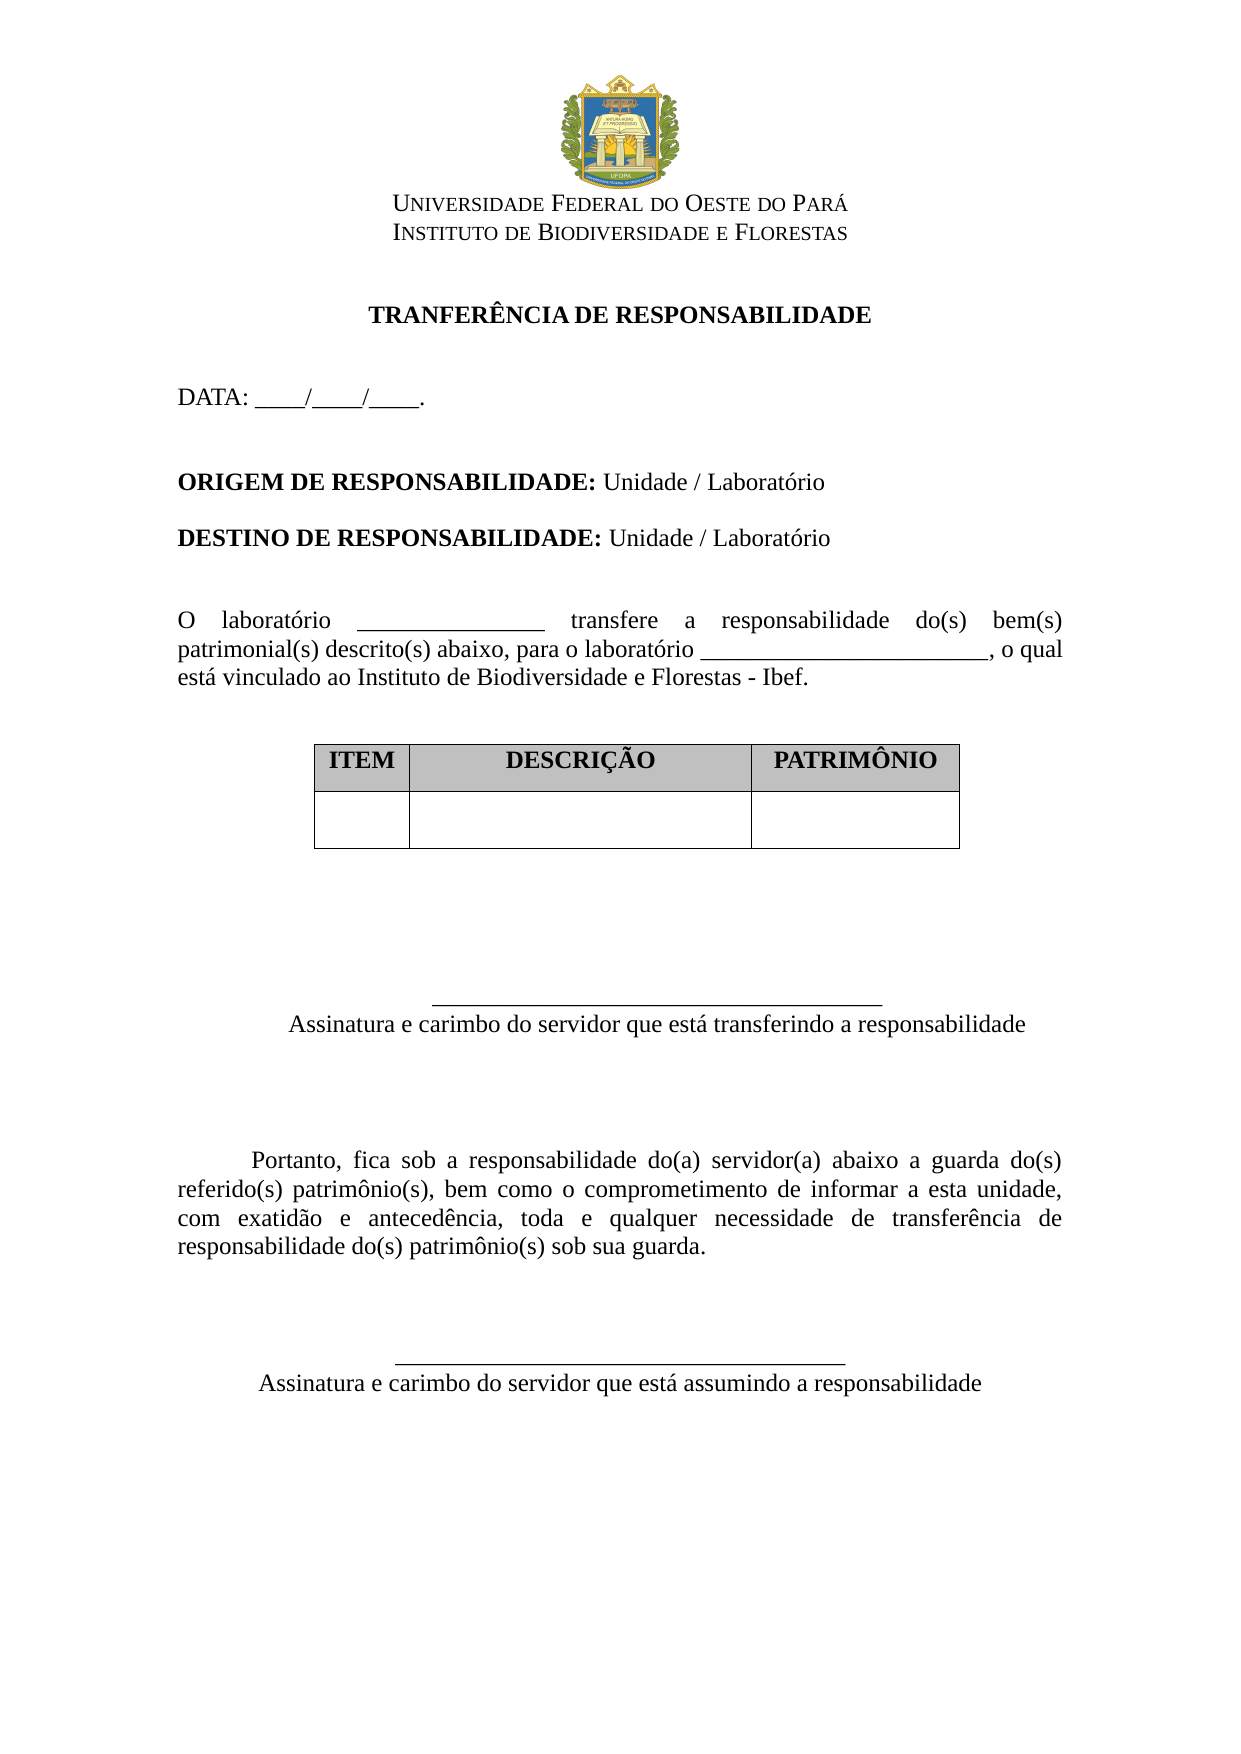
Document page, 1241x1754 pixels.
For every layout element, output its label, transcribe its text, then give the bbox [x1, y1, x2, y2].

table_header PATRIMÔNIO [752, 745, 959, 791]
text Portanto, fica sob a responsabilidade do(a) servidor(a) abaixo a guarda do(s) referido(s) patrimônio(s), bem como o comprometimento de informar a esta unidade, com exatidão e antecedência, toda e qualquer necessidade de transferência de responsabilidade do(s) patrimônio(s) sob sua guarda. [177, 1145, 1063, 1260]
text ORIGEM DE RESPONSABILIDADE: Unidade / Laboratório [177, 467, 1063, 495]
text Assinatura e carimbo do servidor que está assumindo a responsabilidade [177, 1368, 1063, 1397]
text TRANFERÊNCIA DE RESPONSABILIDADE [177, 300, 1063, 329]
table_cell [752, 792, 959, 848]
table_header ITEM [315, 745, 409, 791]
text DESTINO DE RESPONSABILIDADE: Unidade / Laboratório [177, 523, 1063, 552]
table_cell [410, 792, 751, 848]
text DATA: ____/____/____. [177, 382, 1063, 411]
table_cell [315, 792, 409, 848]
text Assinatura e carimbo do servidor que está transferindo a responsabilidade [177, 1009, 1063, 1038]
text O laboratório _______________ transfere a responsabilidade do(s) bem(s) patrimonial(s) descrito(s) abaixo, para o laboratório _______________________, o qual está vinculado ao Instituto de Biodiversidade e Florestas - Ibef. [177, 605, 1063, 691]
text ____________________________________ [177, 981, 1063, 1009]
table_header DESCRIÇÃO [410, 745, 751, 791]
text ____________________________________ [177, 1339, 1063, 1368]
